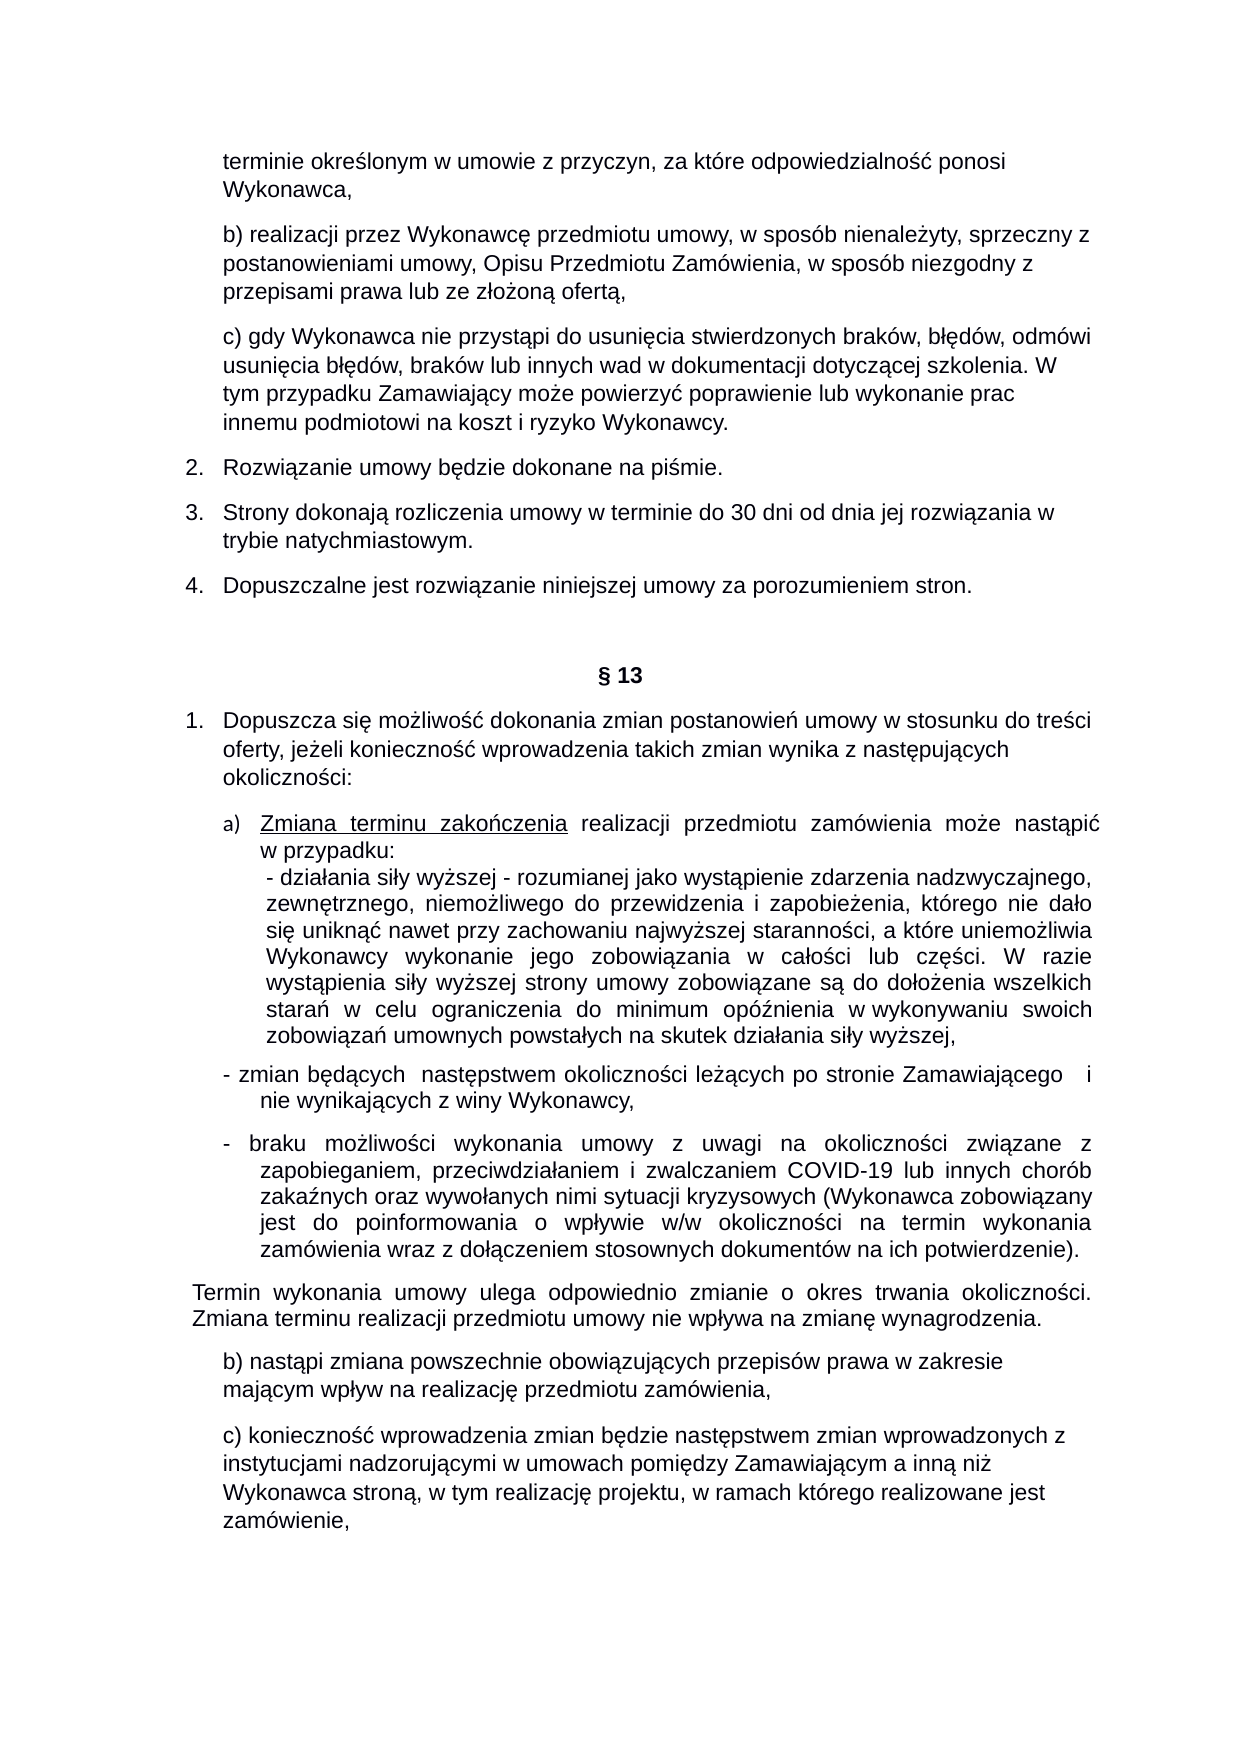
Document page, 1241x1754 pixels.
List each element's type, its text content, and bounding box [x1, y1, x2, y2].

text terminie określonym w umowie z przyczyn, za które odpowiedzialność ponosi Wykonawca, [223, 148, 1093, 202]
text b) nastąpi zmiana powszechnie obowiązujących przepisów prawa w zakresie mającym wpływ na realizację przedmiotu zamówienia, [223, 1348, 1093, 1403]
text c) konieczność wprowadzenia zmian będzie następstwem zmian wprowadzonych z instytucjami nadzorującymi w umowach pomiędzy Zamawiającym a inną niż Wykonawca stroną, w tym realizację projektu, w ramach którego realizowane jest zamówienie, [223, 1422, 1093, 1533]
text - działania siły wyższej - rozumianej jako wystąpienie zdarzenia nadzwyczajnego, zewnętrznego, niemożliwego do przewidzenia i zapobieżenia, którego nie dało się uniknąć nawet przy zachowaniu najwyższej staranności, a które uniemożliwia Wykonawcy wykonanie jego zobowiązania w całości lub części. W razie wystąpienia siły wyższej strony umowy zobowiązane są do dołożenia wszelkich starań w celu ograniczenia do minimum opóźnienia w wykonywaniu swoich zobowiązań umownych powstałych na skutek działania siły wyższej, [266, 864, 1093, 1048]
list Dopuszczalne jest rozwiązanie niniejszej umowy za porozumieniem stron. [185, 572, 1093, 598]
text - zmian będących następstwem okoliczności leżących po stronie Zamawiającego i nie wynikających z winy Wykonawcy, [223, 1061, 1093, 1113]
list Zmiana terminu zakończenia realizacji przedmiotu zamówienia może nastąpić w przypadku: [223, 809, 1100, 864]
text - braku możliwości wykonania umowy z uwagi na okoliczności związane z zapobieganiem, przeciwdziałaniem i zwalczaniem COVID-19 lub innych chorób zakaźnych oraz wywołanych nimi sytuacji kryzysowych (Wykonawca zobowiązany jest do poinformowania o wpływie w/w okoliczności na termin wykonania zamówienia wraz z dołączeniem stosownych dokumentów na ich potwierdzenie). [223, 1130, 1093, 1262]
list Dopuszcza się możliwość dokonania zmian postanowień umowy w stosunku do treści oferty, jeżeli konieczność wprowadzenia takich zmian wynika z następujących okoliczności: [185, 707, 1093, 791]
text c) gdy Wykonawca nie przystąpi do usunięcia stwierdzonych braków, błędów, odmówi usunięcia błędów, braków lub innych wad w dokumentacji dotyczącej szkolenia. W tym przypadku Zamawiający może powierzyć poprawienie lub wykonanie prac innemu podmiotowi na koszt i ryzyko Wykonawcy. [223, 323, 1093, 435]
text § 13 [148, 662, 1093, 689]
list Strony dokonają rozliczenia umowy w terminie do 30 dni od dnia jej rozwiązania w trybie natychmiastowym. [185, 499, 1093, 553]
text b) realizacji przez Wykonawcę przedmiotu umowy, w sposób nienależyty, sprzeczny z postanowieniami umowy, Opisu Przedmiotu Zamówienia, w sposób niezgodny z przepisami prawa lub ze złożoną ofertą, [223, 221, 1093, 304]
list Rozwiązanie umowy będzie dokonane na piśmie. [185, 453, 1093, 480]
text Termin wykonania umowy ulega odpowiednio zmianie o okres trwania okoliczności. Zmiana terminu realizacji przedmiotu umowy nie wpływa na zmianę wynagrodzenia. [192, 1279, 1093, 1331]
